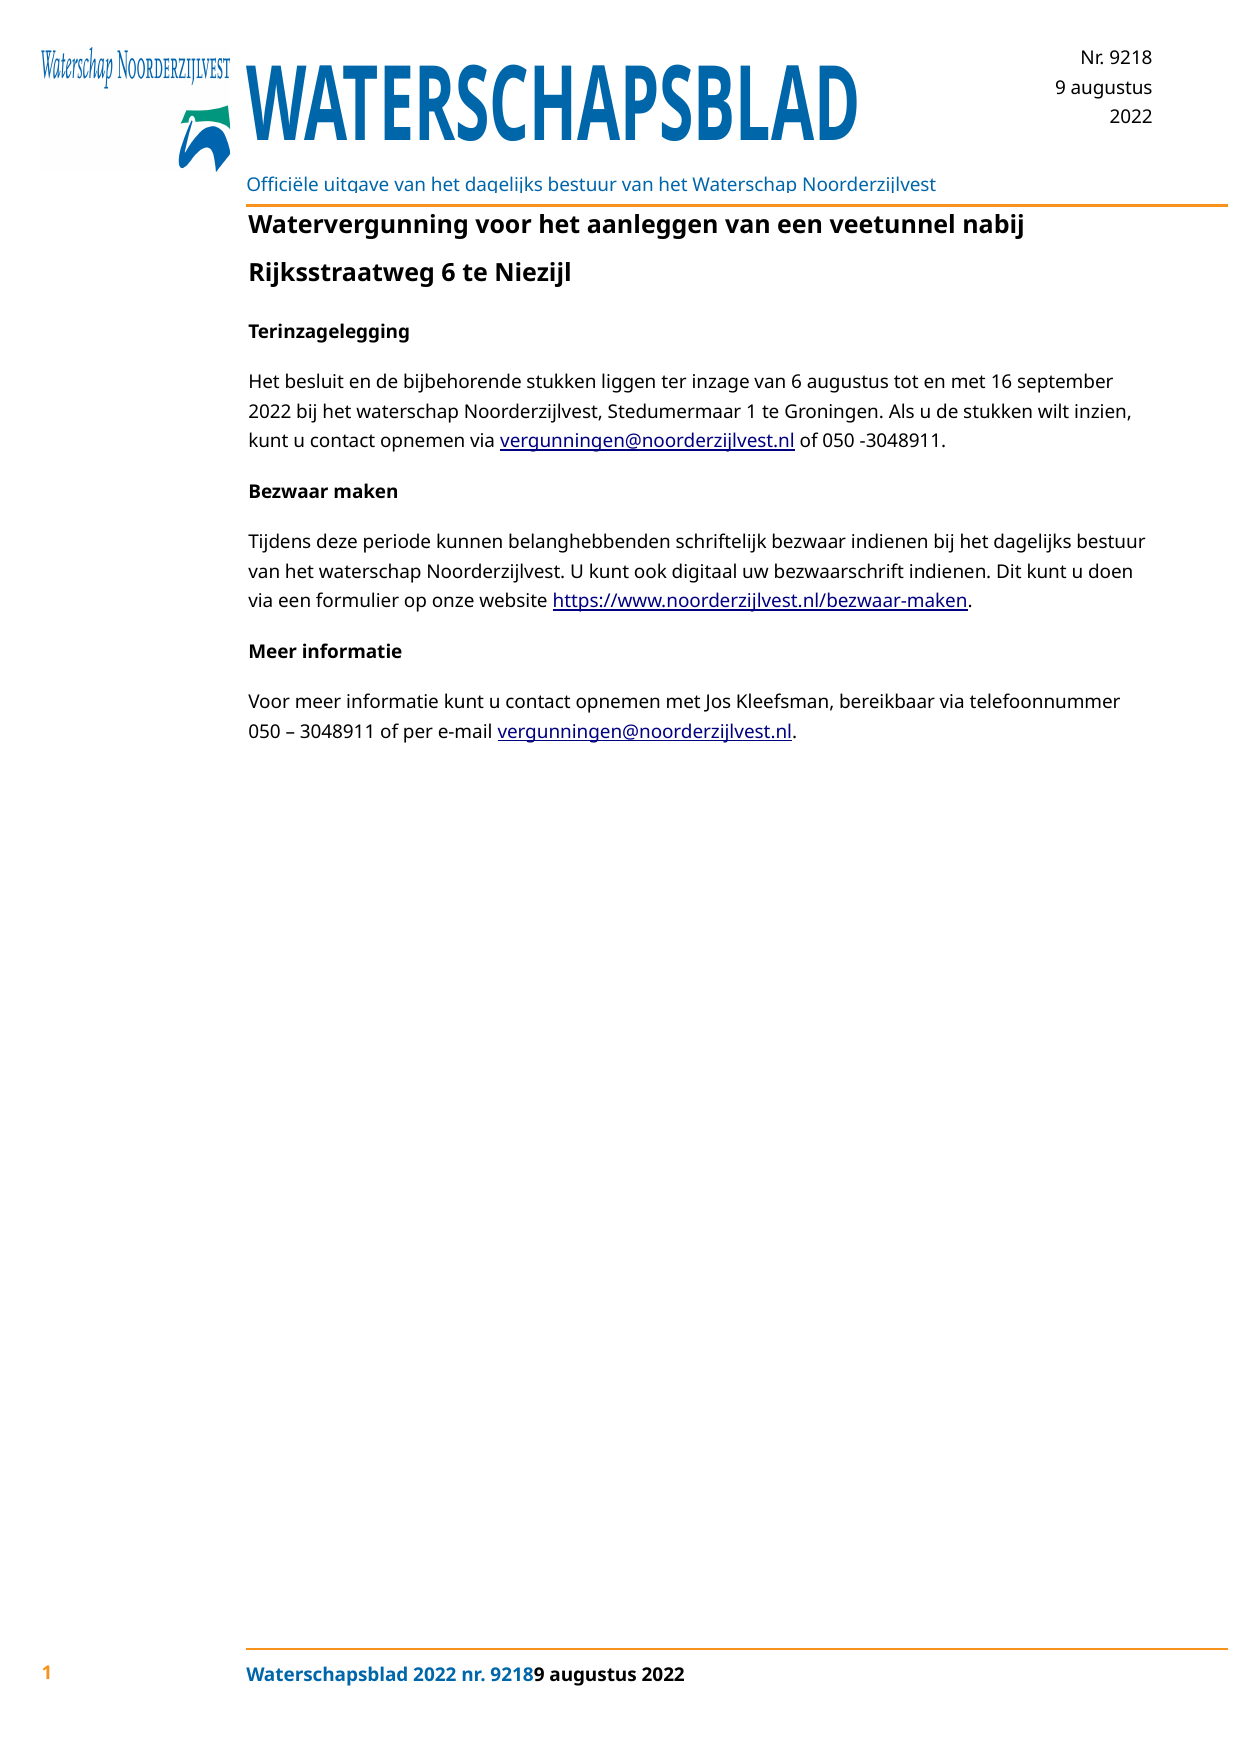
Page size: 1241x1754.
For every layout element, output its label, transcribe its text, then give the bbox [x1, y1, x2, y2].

text Meer informatie [248, 638, 1152, 664]
text Voor meer informatie kunt u contact opnemen met Jos Kleefsman, bereikbaar via telefoonnummer 050 – 3048911 of per e-mail vergunningen@noorderzijlvest.nl. [248, 688, 1152, 744]
picture [41, 47, 231, 172]
text Het besluit en de bijbehorende stukken liggen ter inzage van 6 augustus tot en met 16 september 2022 bij het waterschap Noorderzijlvest, Stedumermaar 1 te Groningen. Als u de stukken wilt inzien, kunt u contact opnemen via vergunningen@noorderzijlvest.nl of 050 -3048911. [248, 368, 1152, 453]
text Watervergunning voor het aanleggen van een veetunnel nabij Rijksstraatweg 6 te Niezijl [248, 207, 1152, 288]
text Terinzagelegging [248, 318, 1152, 344]
text Bezwaar maken [248, 478, 1152, 504]
text Tijdens deze periode kunnen belanghebbenden schriftelijk bezwaar indienen bij het dagelijks bestuur van het waterschap Noorderzijlvest. U kunt ook digitaal uw bezwaarschrift indienen. Dit kunt u doen via een formulier op onze website https://www.noorderzijlvest.nl/bezwaar-maken. [248, 528, 1152, 613]
